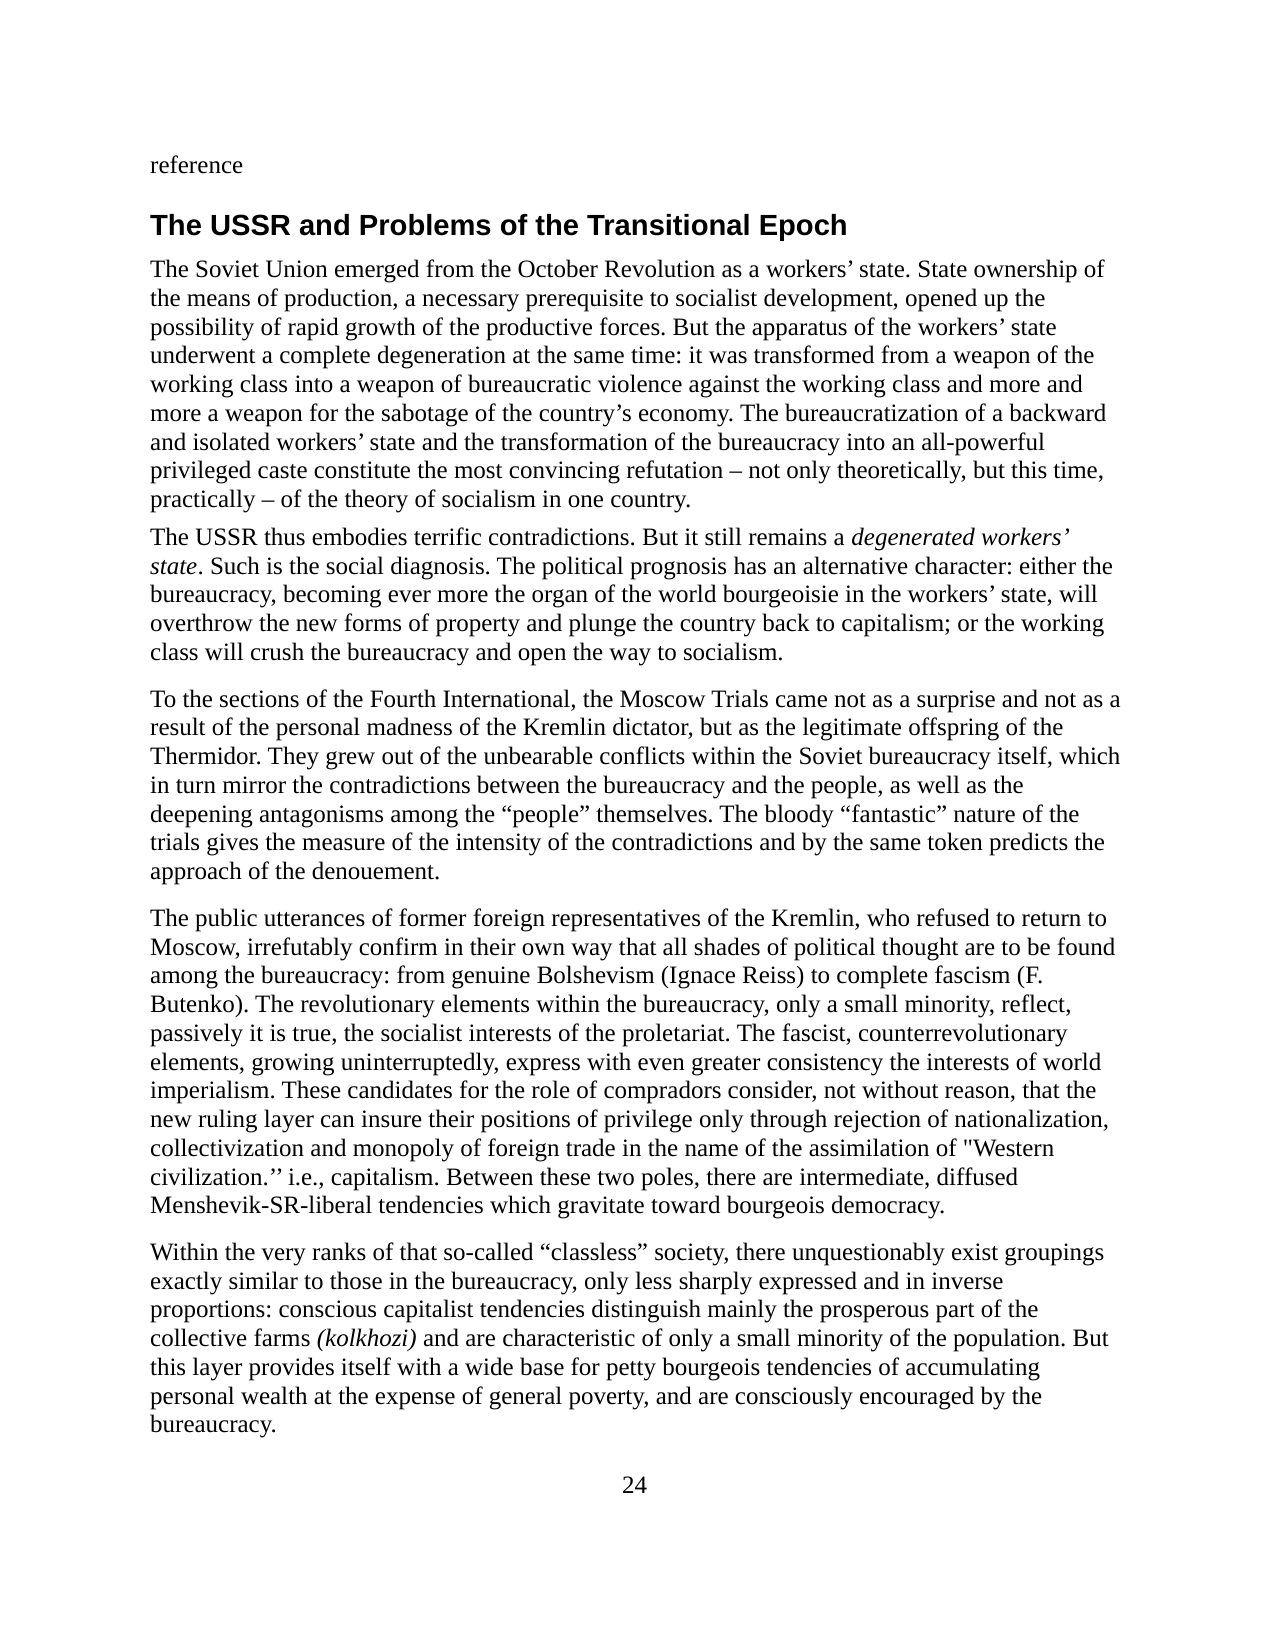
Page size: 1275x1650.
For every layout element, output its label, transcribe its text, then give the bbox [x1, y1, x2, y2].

subtitle The USSR and Problems of the Transitional Epoch [150, 208, 1125, 242]
text The Soviet Union emerged from the October Revolution as a workers’ state. State ownership of the means of production, a necessary prerequisite to socialist development, opened up the possibility of rapid growth of the productive forces. But the apparatus of the workers’ state underwent a complete degeneration at the same time: it was transformed from a weapon of the working class into a weapon of bureaucratic violence against the working class and more and more a weapon for the sabotage of the country’s economy. The bureaucratization of a backward and isolated workers’ state and the transformation of the bureaucracy into an all-powerful privileged caste constitute the most convincing refutation – not only theoretically, but this time, practically – of the theory of socialism in one country. [150, 254, 1125, 513]
text To the sections of the Fourth International, the Moscow Trials came not as a surprise and not as a result of the personal madness of the Kremlin dictator, but as the legitimate offspring of the Thermidor. They grew out of the unbearable conflicts within the Soviet bureaucracy itself, which in turn mirror the contradictions between the bureaucracy and the people, as well as the deepening antagonisms among the “people” themselves. The bloody “fantastic” nature of the trials gives the measure of the intensity of the contradictions and by the same token predicts the approach of the denouement. [150, 684, 1125, 885]
text The public utterances of former foreign representatives of the Kremlin, who refused to return to Moscow, irrefutably confirm in their own way that all shades of political thought are to be found among the bureaucracy: from genuine Bolshevism (Ignace Reiss) to complete fascism (F. Butenko). The revolutionary elements within the bureaucracy, only a small minority, reflect, passively it is true, the socialist interests of the proletariat. The fascist, counterrevolutionary elements, growing uninterruptedly, express with even greater consistency the interests of world imperialism. These candidates for the role of compradors consider, not without reason, that the new ruling layer can insure their positions of privilege only through rejection of nationalization, collectivization and monopoly of foreign trade in the name of the assimilation of "Western civilization.’’ i.e., capitalism. Between these two poles, there are intermediate, diffused Menshevik-SR-liberal tendencies which gravitate toward bourgeois democracy. [150, 903, 1125, 1219]
text The USSR thus embodies terrific contradictions. But it still remains a degenerated workers’ state. Such is the social diagnosis. The political prognosis has an alternative character: either the bureaucracy, becoming ever more the organ of the world bourgeoisie in the workers’ state, will overthrow the new forms of property and plunge the country back to capitalism; or the working class will crush the bureaucracy and open the way to socialism. [150, 522, 1125, 666]
text Within the very ranks of that so-called “classless” society, there unquestionably exist groupings exactly similar to those in the bureaucracy, only less sharply expressed and in inverse proportions: conscious capitalist tendencies distinguish mainly the prosperous part of the collective farms (kolkhozi) and are characteristic of only a small minority of the population. But this layer provides itself with a wide base for petty bourgeois tendencies of accumulating personal wealth at the expense of general poverty, and are consciously encouraged by the bureaucracy. [150, 1237, 1125, 1438]
